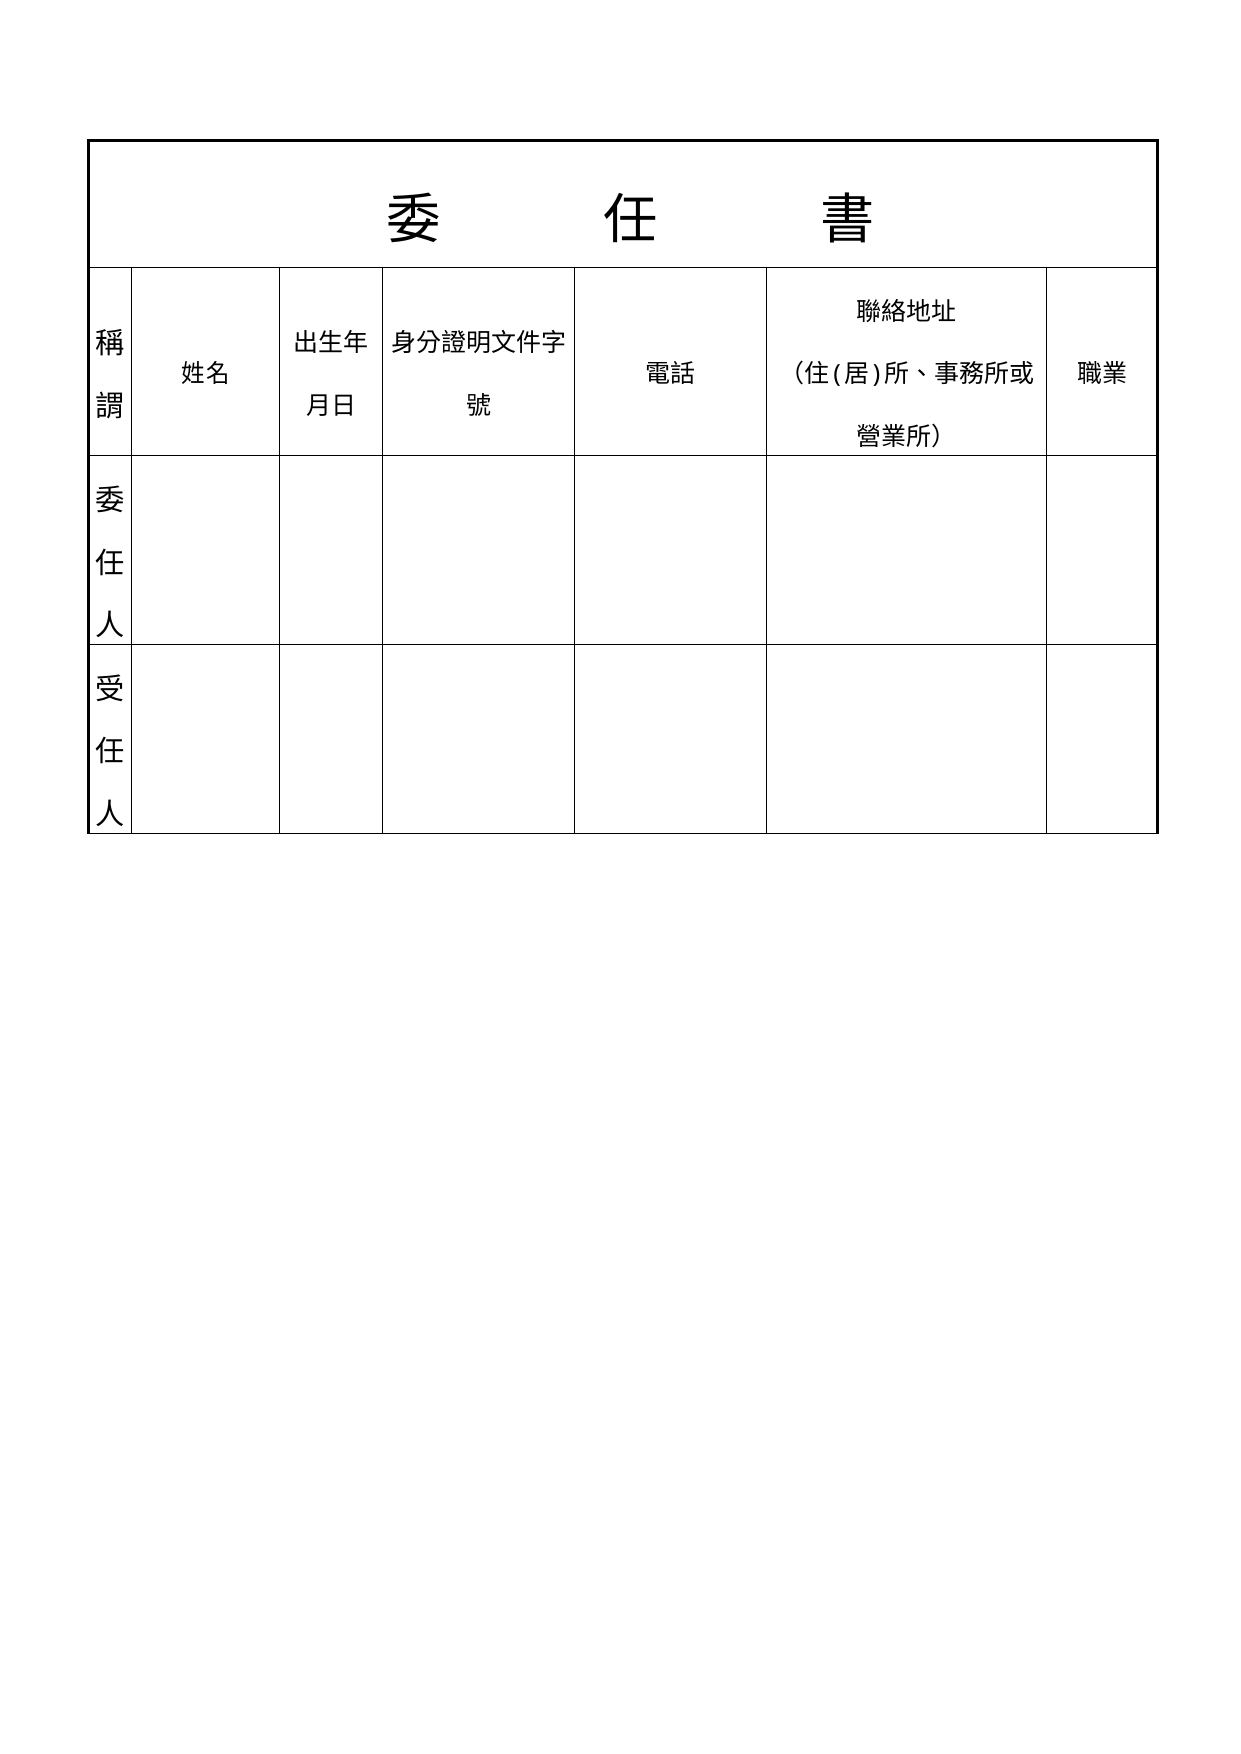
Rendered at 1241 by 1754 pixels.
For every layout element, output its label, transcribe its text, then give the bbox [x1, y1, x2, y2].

table_cell [383, 456, 574, 644]
table_cell [132, 456, 279, 644]
table_cell [575, 456, 766, 644]
table_cell [383, 645, 574, 832]
table_cell 聯絡地址 （住(居)所、事務所或營業所） [767, 268, 1046, 455]
table_header 委 任 書 [90, 142, 1156, 267]
table_cell [575, 645, 766, 832]
table_cell 稱謂 [90, 268, 131, 455]
table_cell 出生年月日 [280, 268, 382, 455]
table_cell [767, 456, 1046, 644]
table_cell [1047, 645, 1156, 832]
table_cell 受任人 [90, 645, 131, 832]
table_cell 委任人 [90, 456, 131, 644]
table_cell 身分證明文件字號 [383, 268, 574, 455]
table_cell [767, 645, 1046, 832]
table_cell [1047, 456, 1156, 644]
table_cell 電話 [575, 268, 766, 455]
table_cell 姓名 [132, 268, 279, 455]
table_cell [280, 645, 382, 832]
table_cell [280, 456, 382, 644]
table_cell 職業 [1047, 268, 1156, 455]
table_cell [132, 645, 279, 832]
